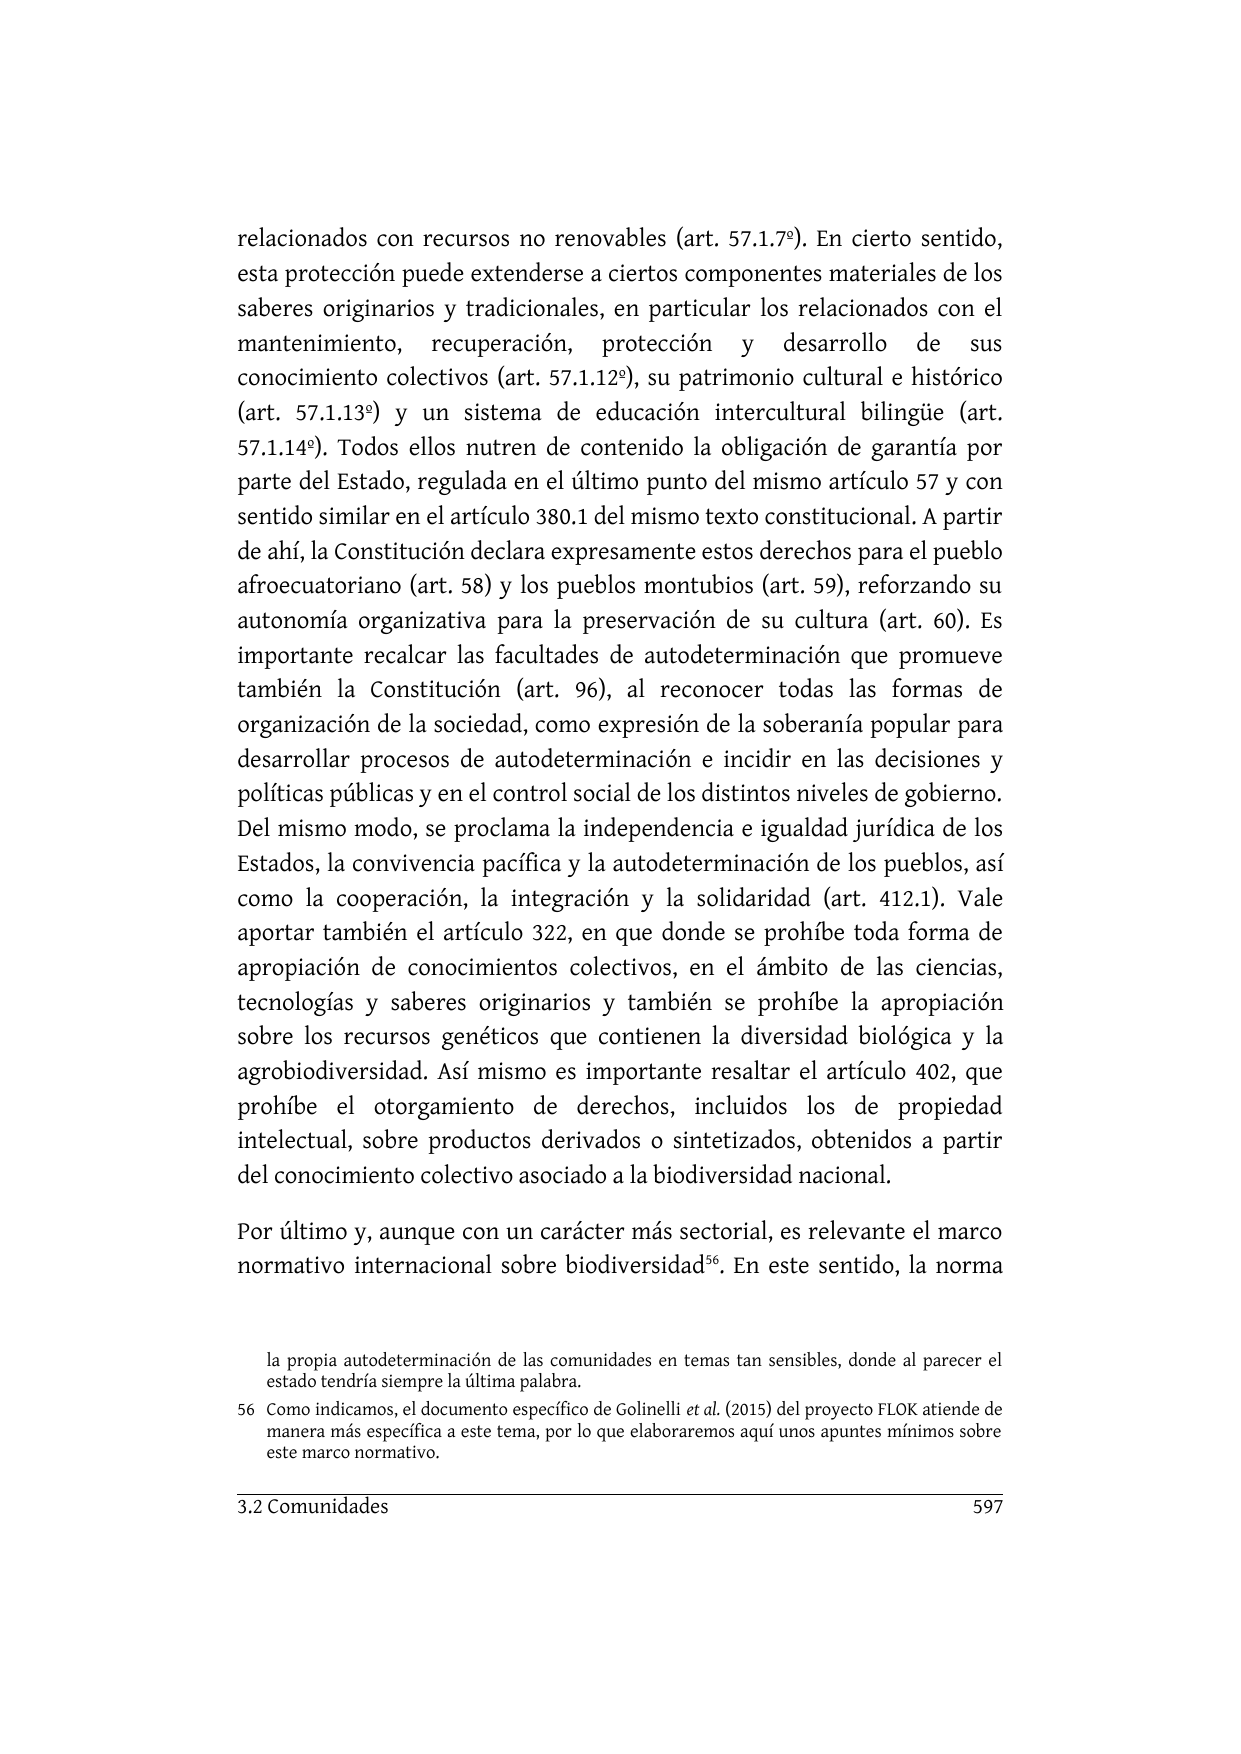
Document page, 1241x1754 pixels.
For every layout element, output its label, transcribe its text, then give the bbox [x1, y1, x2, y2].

text la propia autodeterminación de las comunidades en temas tan sensibles, donde al parecer el estado tendría siempre la última palabra. [237, 1349, 1003, 1393]
text En tercer lugar, conviene no olvidar la relevancia de la Convención sobre la Protección y la Promoción de la Diversidad de las Expresiones Culturales, aprobada en 2005, en el contexto de la UNESCO. Esta norma, fruto de un difícil consenso entre nociones verdaderamente distintas de cultura y de sus implicaciones, ha servido para ampliar la definición del término y las obligaciones del Estado en cuanto a la protección de expresiones culturales en situación de vulnerabilidad de los derechos colectivos. Esto permite, además, avanzar en la tradicional polémica que los derechos colectivos han tenido siempre para la visión occidental de los derechos subjetivos, erigidos sobre la noción de sujeto individual. Entre los derechos colectivos reconocidos en el art. 57, con especial relevancia para el objeto de las siguientes recomendaciones, destacamos los relacionados con el fortalecimiento de su identidad y características (art. 57.1.1º y 9º), la necesidad de consulta previa respecto a procesos productivos relacionados con recursos no renovables (art. 57.1.7º). En cierto sentido, esta protección puede extenderse a ciertos componentes materiales de los saberes originarios y tradicionales, en particular los relacionados con el mantenimiento, recuperación, protección y desarrollo de sus conocimiento colectivos (art. 57.1.12º), su patrimonio cultural e histórico (art. 57.1.13º) y un sistema de educación intercultural bilingüe (art. 57.1.14º). Todos ellos nutren de contenido la obligación de garantía por parte del Estado, regulada en el último punto del mismo artículo 57 y con sentido similar en el artículo 380.1 del mismo texto constitucional. A partir de ahí, la Constitución declara expresamente estos derechos para el pueblo afroecuatoriano (art. 58) y los pueblos montubios (art. 59), reforzando su autonomía organizativa para la preservación de su cultura (art. 60). Es importante recalcar las facultades de autodeterminación que promueve también la Constitución (art. 96), al reconocer todas las formas de organización de la sociedad, como expresión de la soberanía popular para desarrollar procesos de autodeterminación e incidir en las decisiones y políticas públicas y en el control social de los distintos niveles de gobierno. Del mismo modo, se proclama la independencia e igualdad jurídica de los Estados, la convivencia pacífica y la autodeterminación de los pueblos, así como la cooperación, la integración y la solidaridad (art. 412.1). Vale aportar también el artículo 322, en que donde se prohíbe toda forma de apropiación de conocimientos colectivos, en el ámbito de las ciencias, tecnologías y saberes originarios y también se prohíbe la apropiación sobre los recursos genéticos que contienen la diversidad biológica y la agrobiodiversidad. Así mismo es importante resaltar el artículo 402, que prohíbe el otorgamiento de derechos, incluidos los de propiedad intelectual, sobre productos derivados o sintetizados, obtenidos a partir del conocimiento colectivo asociado a la biodiversidad nacional. [237, 225, 1003, 1191]
text Por último y, aunque con un carácter más sectorial, es relevante el marco normativo internacional sobre biodiversidad. En este sentido, la norma [237, 1217, 1003, 1281]
text Como indicamos, el documento específico de Golinelli et al. (2015) del proyecto FLOK atiende de manera más específica a este tema, por lo que elaboraremos aquí unos apuntes mínimos sobre este marco normativo. [237, 1399, 1003, 1464]
